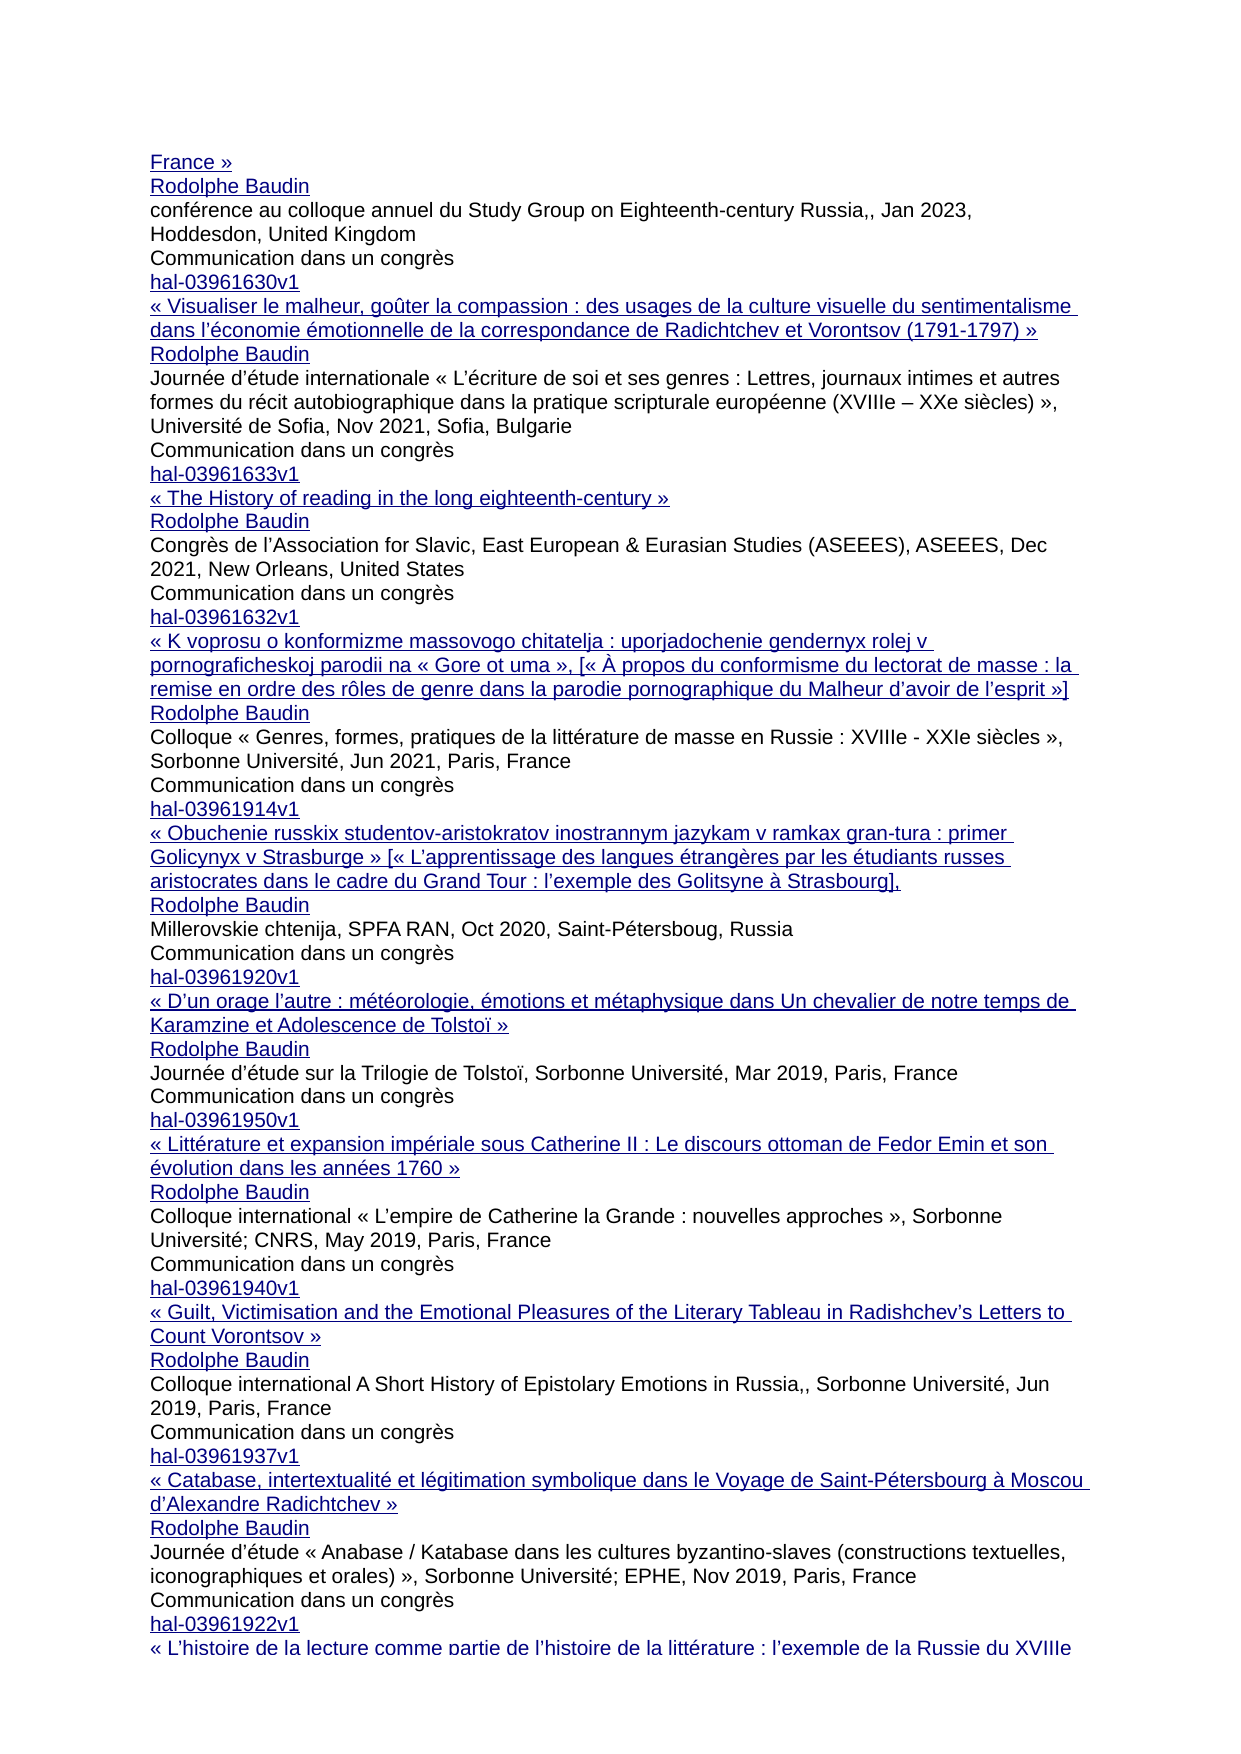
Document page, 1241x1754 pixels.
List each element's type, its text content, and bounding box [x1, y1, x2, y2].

table_header « Translation as Politics : Translating Karamzin’s “Letters of a Russian Traveler” in 19th-century France » Rodolphe Baudin conférence au colloque annuel du Study Group on Eighteenth-century Russia,, Jan 2023, Hoddesdon, United Kingdom Communication dans un congrès hal-03961630v1 [150, 150, 1090, 294]
table_cell « Guilt, Victimisation and the Emotional Pleasures of the Literary Tableau in Radishchev’s Letters to Count Vorontsov » Rodolphe Baudin Colloque international A Short History of Epistolary Emotions in Russia,, Sorbonne Université, Jun 2019, Paris, France Communication dans un congrès hal-03961937v1 [150, 1300, 1090, 1468]
table_cell « K voprosu o konformizme massovogo chitatelja : uporjadochenie gendernyx rolej v pornograficheskoj parodii na « Gore ot uma », [« À propos du conformisme du lectorat de masse : la remise en ordre des rôles de genre dans la parodie pornographique du Malheur d’avoir de l’esprit »] Rodolphe Baudin Colloque « Genres, formes, pratiques de la littérature de masse en Russie : XVIIIe - XXIe siècles », Sorbonne Université, Jun 2021, Paris, France Communication dans un congrès hal-03961914v1 [150, 629, 1090, 821]
table_cell « Littérature et expansion impériale sous Catherine II : Le discours ottoman de Fedor Emin et son évolution dans les années 1760 » Rodolphe Baudin Colloque international « L’empire de Catherine la Grande : nouvelles approches », Sorbonne Université; CNRS, May 2019, Paris, France Communication dans un congrès hal-03961940v1 [150, 1132, 1090, 1300]
table_cell « L’histoire de la lecture comme partie de l’histoire de la littérature : l’exemple de la Russie du XVIIIe [150, 1635, 1090, 1655]
table_cell « Catabase, intertextualité et légitimation symbolique dans le Voyage de Saint-Pétersbourg à Moscou [150, 1468, 1090, 1489]
table_cell d’Alexandre Radichtchev » Rodolphe Baudin Journée d’étude « Anabase / Katabase dans les cultures byzantino-slaves (constructions textuelles, iconographiques et orales) », Sorbonne Université; EPHE, Nov 2019, Paris, France Communication dans un congrès hal-03961922v1 [150, 1490, 1090, 1635]
table_cell « Visualiser le malheur, goûter la compassion : des usages de la culture visuelle du sentimentalisme dans l’économie émotionnelle de la correspondance de Radichtchev et Vorontsov (1791-1797) » Rodolphe Baudin Journée d’étude internationale « L’écriture de soi et ses genres : Lettres, journaux intimes et autres formes du récit autobiographique dans la pratique scripturale européenne (XVIIIe – XXe siècles) », Université de Sofia, Nov 2021, Sofia, Bulgarie Communication dans un congrès hal-03961633v1 [150, 294, 1090, 485]
table_cell « Obuchenie russkix studentov-aristokratov inostrannym jazykam v ramkax gran-tura : primer Golicynyx v Strasburge » [« L’apprentissage des langues étrangères par les étudiants russes aristocrates dans le cadre du Grand Tour : l’exemple des Golitsyne à Strasbourg], Rodolphe Baudin Millerovskie chtenija, SPFA RAN, Oct 2020, Saint-Pétersboug, Russia Communication dans un congrès hal-03961920v1 [150, 821, 1090, 988]
table_cell « D’un orage l’autre : météorologie, émotions et métaphysique dans Un chevalier de notre temps de Karamzine et Adolescence de Tolstoï » Rodolphe Baudin Journée d’étude sur la Trilogie de Tolstoï, Sorbonne Université, Mar 2019, Paris, France Communication dans un congrès hal-03961950v1 [150, 989, 1090, 1132]
table_cell « The History of reading in the long eighteenth-century » Rodolphe Baudin Congrès de l’Association for Slavic, East European & Eurasian Studies (ASEEES), ASEEES, Dec 2021, New Orleans, United States Communication dans un congrès hal-03961632v1 [150, 485, 1090, 629]
